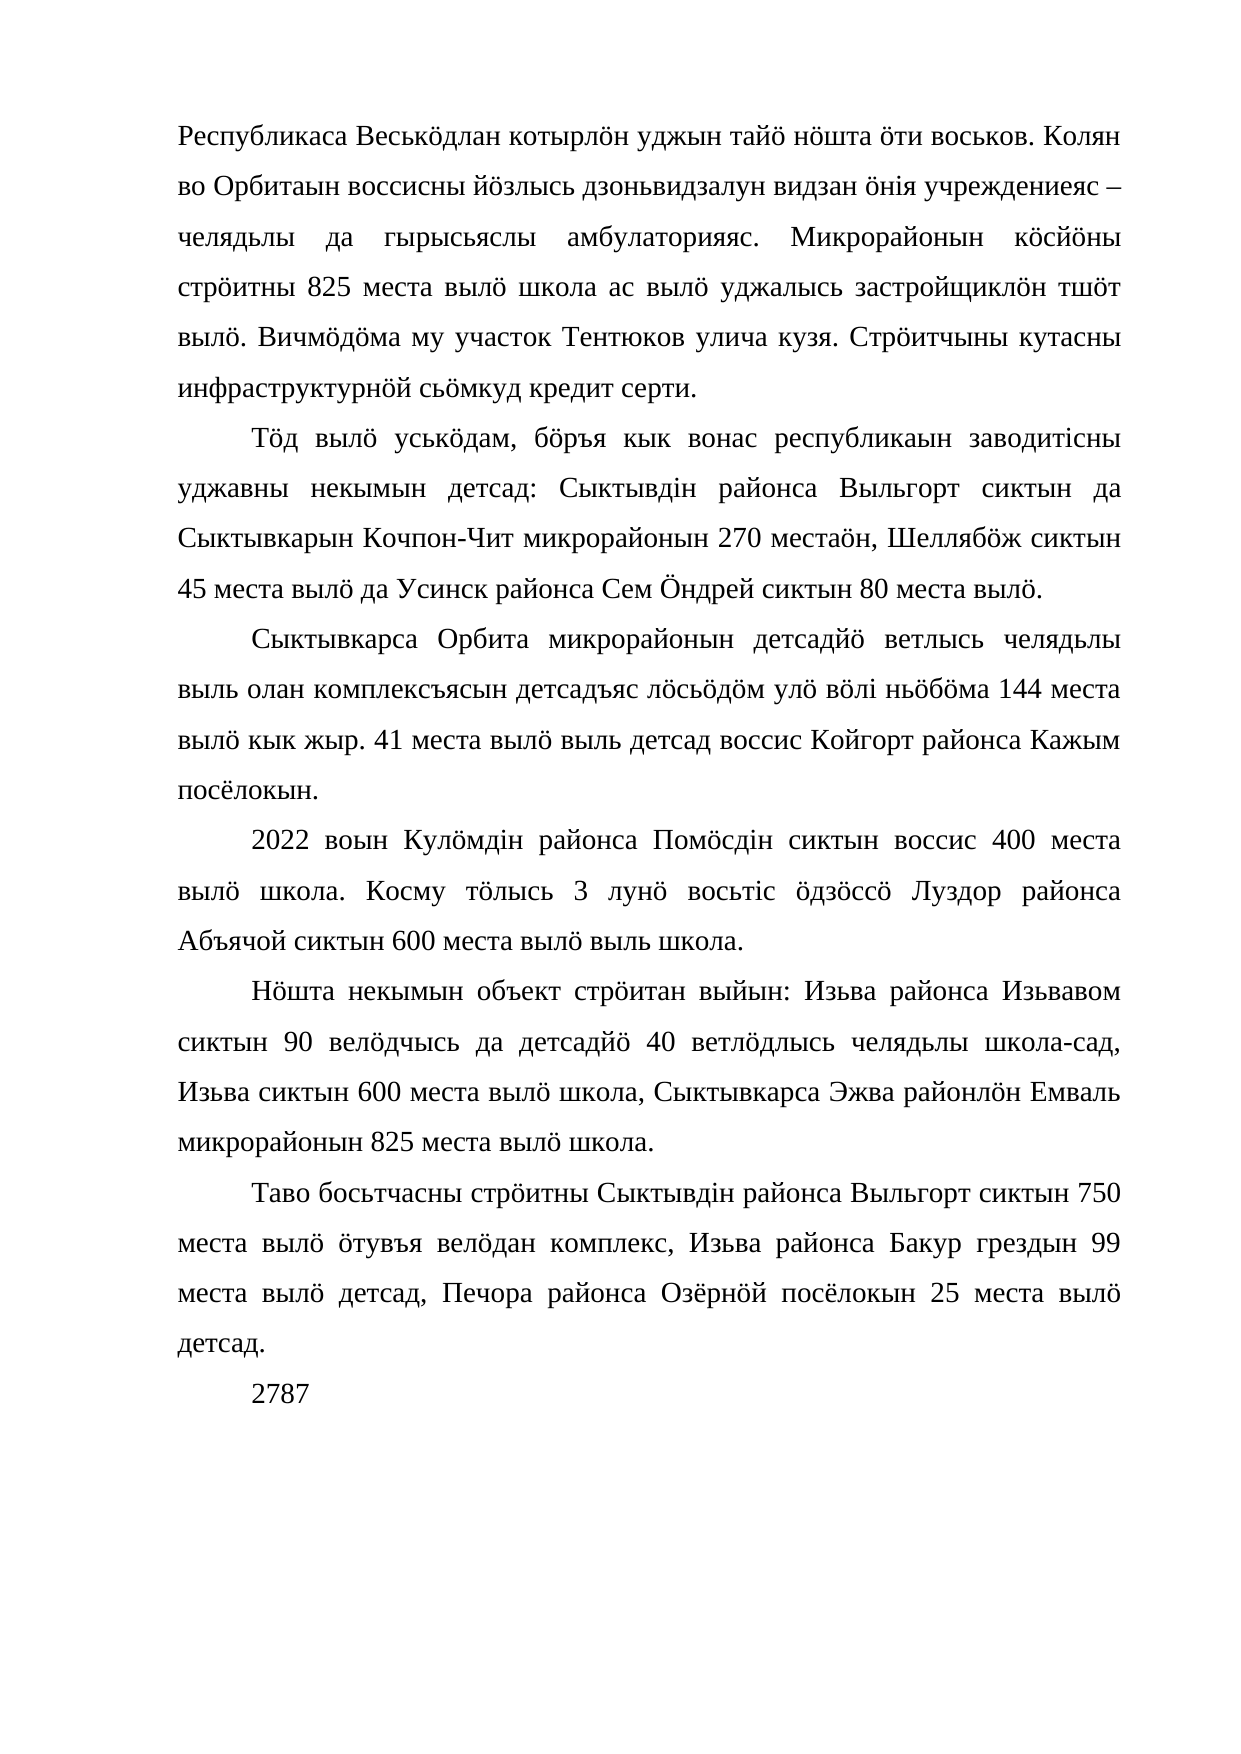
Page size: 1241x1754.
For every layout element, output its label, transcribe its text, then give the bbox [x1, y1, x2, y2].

text Таво босьтчасны стрӧитны Сыктывдін районса Выльгорт сиктын 750 места вылӧ ӧтувъя велӧдан комплекс, Изьва районса Бакур грездын 99 места вылӧ детсад, Печора районса Озёрнӧй посёлокын 25 места вылӧ детсад. [177, 1175, 1122, 1359]
text 2787 [177, 1376, 1122, 1409]
text 2022 воын Кулӧмдін районса Помӧсдін сиктын воссис 400 места вылӧ школа. Косму тӧлысь 3 лунӧ восьтіс ӧдзӧссӧ Луздор районса Абъячой сиктын 600 места вылӧ выль школа. [177, 822, 1122, 957]
text Тӧд вылӧ уськӧдам, бӧръя кык вонас республикаын заводитісны уджавны некымын детсад: Сыктывдін районса Выльгорт сиктын да Сыктывкарын Кочпон-Чит микрорайонын 270 местаӧн, Шеллябӧж сиктын 45 места вылӧ да Усинск районса Сем Ӧндрей сиктын 80 места вылӧ. [177, 420, 1122, 604]
text Республикаса Веськӧдлан котырлӧн уджын тайӧ нӧшта ӧти воськов. Колян во Орбитаын воссисны йӧзлысь дзоньвидзалун видзан ӧнія учреждениеяс – челядьлы да гырысьяслы амбулаторияяс. Микрорайонын кӧсйӧны стрӧитны 825 места вылӧ школа ас вылӧ уджалысь застройщиклӧн тшӧт вылӧ. Вичмӧдӧма му участок Тентюков улича кузя. Стрӧитчыны кутасны инфраструктурнӧй сьӧмкуд кредит серти. [177, 118, 1122, 403]
text Сыктывкарса Орбита микрорайонын детсадйӧ ветлысь челядьлы выль олан комплексъясын детсадъяс лӧсьӧдӧм улӧ вӧлі ньӧбӧма 144 места вылӧ кык жыр. 41 места вылӧ выль детсад воссис Койгорт районса Кажым посёлокын. [177, 621, 1122, 806]
text Нӧшта некымын объект стрӧитан выйын: Изьва районса Изьвавом сиктын 90 велӧдчысь да детсадйӧ 40 ветлӧдлысь челядьлы школа-сад, Изьва сиктын 600 места вылӧ школа, Сыктывкарса Эжва районлӧн Емваль микрорайонын 825 места вылӧ школа. [177, 973, 1122, 1158]
